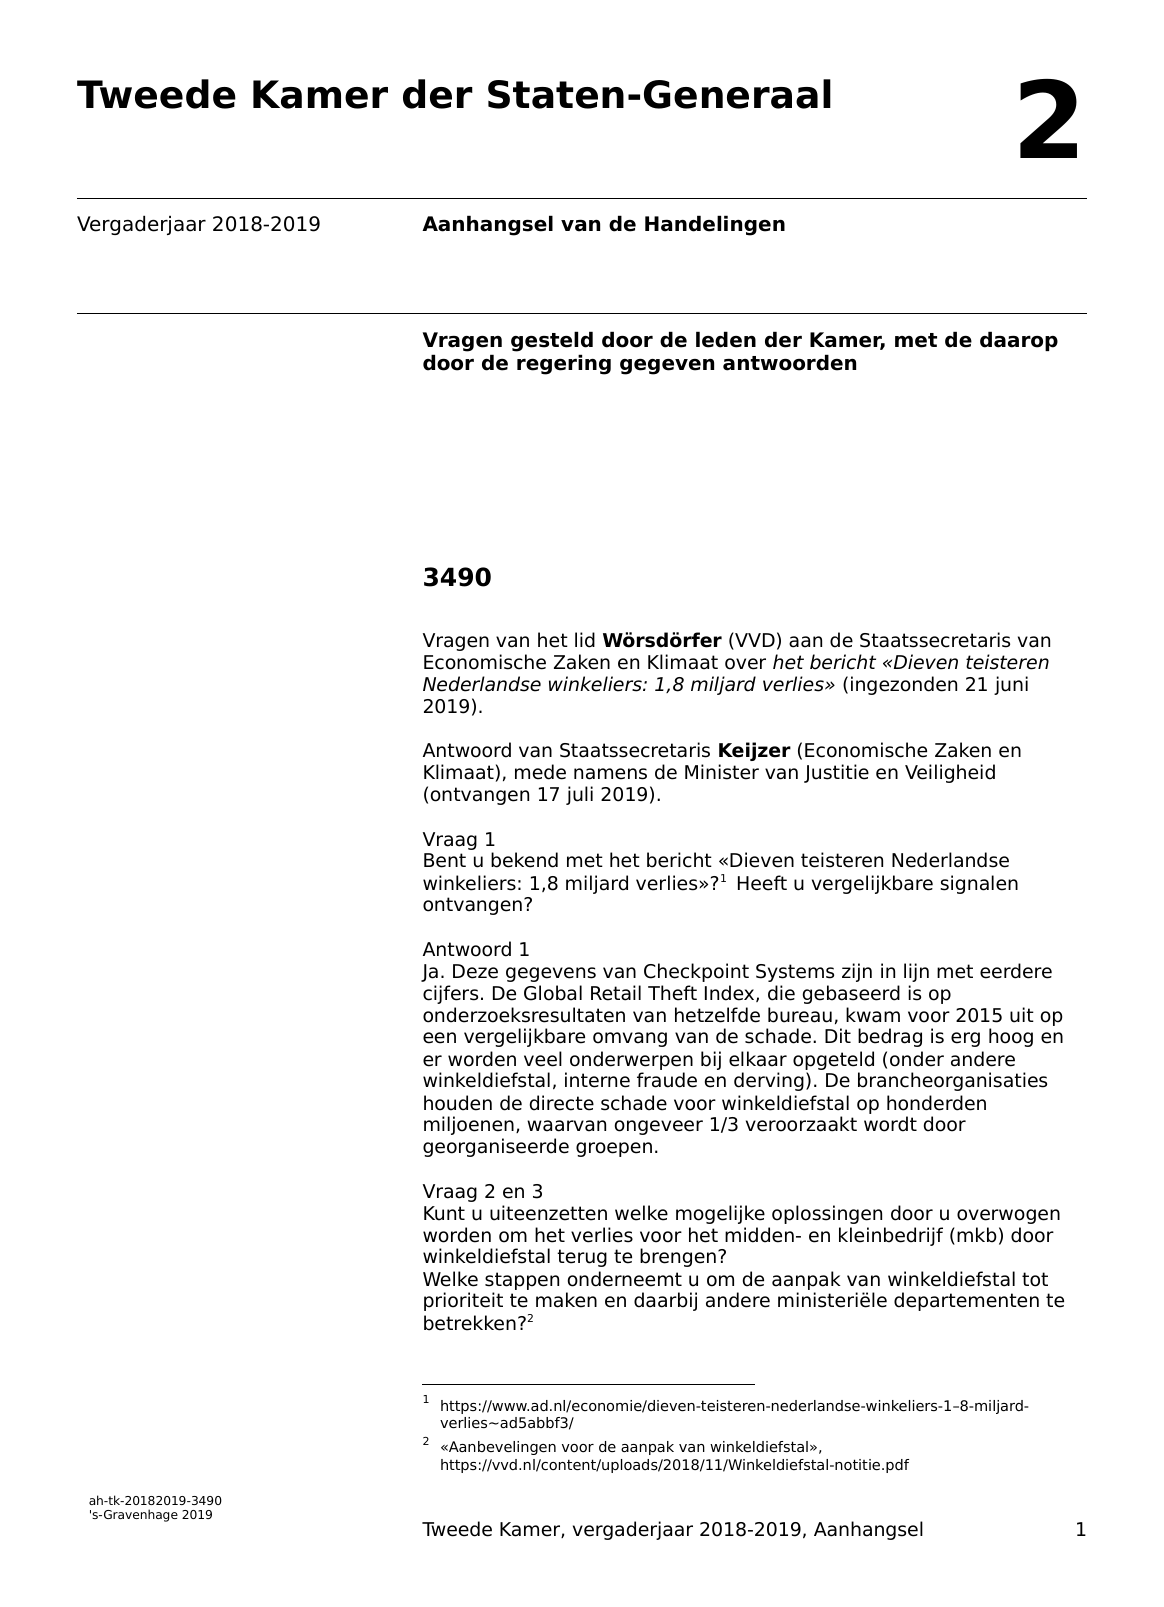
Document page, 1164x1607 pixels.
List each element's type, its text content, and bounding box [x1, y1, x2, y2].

table_cell [77, 314, 422, 375]
text Antwoord van Staatssecretaris Keijzer (Economische Zaken en Klimaat), mede namens de Minister van Justitie en Veiligheid (ontvangen 17 juli 2019). [422, 740, 1087, 806]
text 's-Gravenhage 2019 [88, 1508, 323, 1522]
text 3490 [422, 563, 1087, 592]
text «Aanbevelingen voor de aanpak van winkeldiefstal», https://vvd.nl/content/uploads/2018/11/Winkeldiefstal-notitie.pdf [422, 1435, 1087, 1474]
table_cell Vergaderjaar 2018-2019 [77, 199, 422, 313]
text Vragen van het lid Wörsdörfer (VVD) aan de Staatssecretaris van Economische Zaken en Klimaat over het bericht «Dieven teisteren Nederlandse winkeliers: 1,8 miljard verlies» (ingezonden 21 juni 2019). [422, 630, 1087, 718]
table_cell Vragen gesteld door de leden der Kamer, met de daarop door de regering gegeven antwoorden [422, 314, 1087, 375]
text Bent u bekend met het bericht «Dieven teisteren Nederlandse winkeliers: 1,8 miljard verlies»? Heeft u vergelijkbare signalen ontvangen? [422, 850, 1087, 916]
table_cell Aanhangsel van de Handelingen [422, 199, 1087, 313]
text Vraag 2 en 3 [422, 1181, 1087, 1202]
text Welke stappen onderneemt u om de aanpak van winkeldiefstal tot prioriteit te maken en daarbij andere ministeriële departementen te betrekken? [422, 1268, 1087, 1334]
table_header Tweede Kamer der Staten-Generaal [77, 59, 886, 198]
text https://www.ad.nl/economie/dieven-teisteren-nederlandse-winkeliers-1–8-miljard-verlies~ad5abbf3/ [422, 1393, 1087, 1432]
text Ja. Deze gegevens van Checkpoint Systems zijn in lijn met eerdere cijfers. De Global Retail Theft Index, die gebaseerd is op onderzoeksresultaten van hetzelfde bureau, kwam voor 2015 uit op een vergelijkbare omvang van de schade. Dit bedrag is erg hoog en er worden veel onderwerpen bij elkaar opgeteld (onder andere winkeldiefstal, interne fraude en derving). De brancheorganisaties houden de directe schade voor winkeldiefstal op honderden miljoenen, waarvan ongeveer 1/3 veroorzaakt wordt door georganiseerde groepen. [422, 961, 1087, 1158]
text Antwoord 1 [422, 938, 1087, 961]
text Kunt u uiteenzetten welke mogelijke oplossingen door u overwogen worden om het verlies voor het midden- en kleinbedrijf (mkb) door winkeldiefstal terug te brengen? [422, 1202, 1087, 1268]
text ah-tk-20182019-3490 [88, 1494, 323, 1508]
table_header 2 [886, 59, 1087, 198]
text Vraag 1 [422, 828, 1087, 850]
